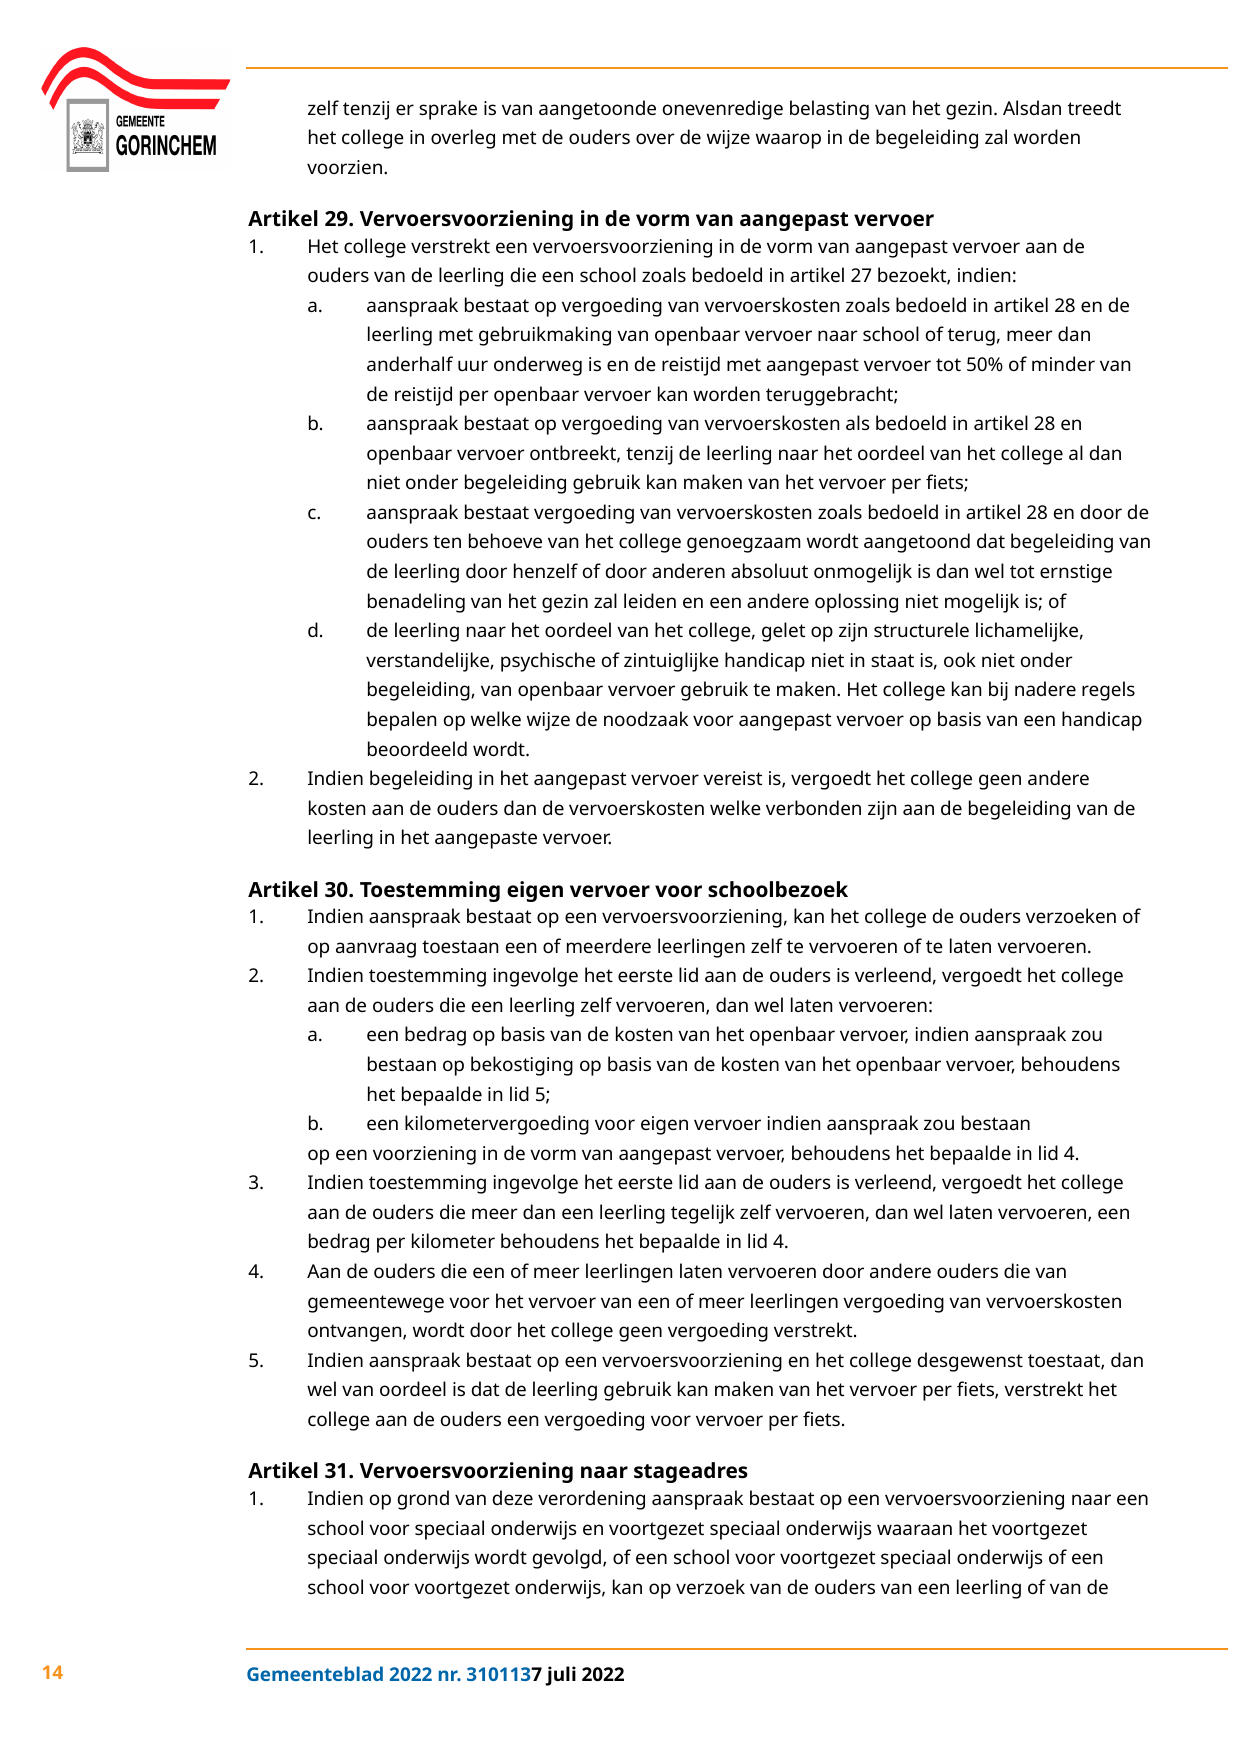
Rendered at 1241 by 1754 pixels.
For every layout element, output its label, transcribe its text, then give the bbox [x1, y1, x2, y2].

list de leerling naar het oordeel van het college, gelet op zijn structurele lichamelijke, verstandelijke, psychische of zintuiglijke handicap niet in staat is, ook niet onder begeleiding, van openbaar vervoer gebruik te maken. Het college kan bij nadere regels bepalen op welke wijze de noodzaak voor aangepast vervoer op basis van een handicap beoordeeld wordt. [307, 617, 1152, 761]
list Indien begeleiding in het aangepast vervoer vereist is, vergoedt het college geen andere kosten aan de ouders dan de vervoerskosten welke verbonden zijn aan de begeleiding van de leerling in het aangepaste vervoer. [248, 765, 1152, 850]
list aanspraak bestaat vergoeding van vervoerskosten zoals bedoeld in artikel 28 en door de ouders ten behoeve van het college genoegzaam wordt aangetoond dat begeleiding van de leerling door henzelf of door anderen absoluut onmogelijk is dan wel tot ernstige benadeling van het gezin zal leiden en een andere oplossing niet mogelijk is; of [307, 499, 1152, 613]
list een bedrag op basis van de kosten van het openbaar vervoer, indien aanspraak zou bestaan op bekostiging op basis van de kosten van het openbaar vervoer, behoudens het bepaalde in lid 5; [307, 1022, 1152, 1107]
list Aan de ouders die een of meer leerlingen laten vervoeren door andere ouders die van gemeentewege voor het vervoer van een of meer leerlingen vergoeding van vervoerskosten ontvangen, wordt door het college geen vergoeding verstrekt. [248, 1258, 1152, 1343]
list zelf tenzij er sprake is van aangetoonde onevenredige belasting van het gezin. Alsdan treedt het college in overleg met de ouders over de wijze waarop in de begeleiding zal worden voorzien. [248, 95, 1152, 180]
text Artikel 31. Vervoersvoorziening naar stageadres [248, 1457, 1152, 1485]
list op een voorziening in de vorm van aangepast vervoer, behoudens het bepaalde in lid 4. [248, 1140, 1152, 1166]
list Het college verstrekt een vervoersvoorziening in de vorm van aangepast vervoer aan de ouders van de leerling die een school zoals bedoeld in artikel 27 bezoekt, indien: [248, 233, 1152, 288]
picture [41, 47, 231, 172]
list Indien aanspraak bestaat op een vervoersvoorziening, kan het college de ouders verzoeken of op aanvraag toestaan een of meerdere leerlingen zelf te vervoeren of te laten vervoeren. [248, 903, 1152, 959]
list Indien op grond van deze verordening aanspraak bestaat op een vervoersvoorziening naar een school voor speciaal onderwijs en voortgezet speciaal onderwijs waaraan het voortgezet speciaal onderwijs wordt gevolgd, of een school voor voortgezet speciaal onderwijs of een school voor voortgezet onderwijs, kan op verzoek van de ouders van een leerling of van de [248, 1485, 1152, 1599]
list een kilometervergoeding voor eigen vervoer indien aanspraak zou bestaan [307, 1110, 1152, 1136]
list aanspraak bestaat op vergoeding van vervoerskosten als bedoeld in artikel 28 en openbaar vervoer ontbreekt, tenzij de leerling naar het oordeel van het college al dan niet onder begeleiding gebruik kan maken van het vervoer per fiets; [307, 410, 1152, 495]
text Artikel 30. Toestemming eigen vervoer voor schoolbezoek [248, 875, 1152, 903]
list Indien toestemming ingevolge het eerste lid aan de ouders is verleend, vergoedt het college aan de ouders die meer dan een leerling tegelijk zelf vervoeren, dan wel laten vervoeren, een bedrag per kilometer behoudens het bepaalde in lid 4. [248, 1169, 1152, 1254]
text Artikel 29. Vervoersvoorziening in de vorm van aangepast vervoer [248, 204, 1152, 233]
list Indien aanspraak bestaat op een vervoersvoorziening en het college desgewenst toestaat, dan wel van oordeel is dat de leerling gebruik kan maken van het vervoer per fiets, verstrekt het college aan de ouders een vergoeding voor vervoer per fiets. [248, 1347, 1152, 1432]
list Indien toestemming ingevolge het eerste lid aan de ouders is verleend, vergoedt het college aan de ouders die een leerling zelf vervoeren, dan wel laten vervoeren: [248, 962, 1152, 1018]
list aanspraak bestaat op vergoeding van vervoerskosten zoals bedoeld in artikel 28 en de leerling met gebruikmaking van openbaar vervoer naar school of terug, meer dan anderhalf uur onderweg is en de reistijd met aangepast vervoer tot 50% of minder van de reistijd per openbaar vervoer kan worden teruggebracht; [307, 292, 1152, 406]
